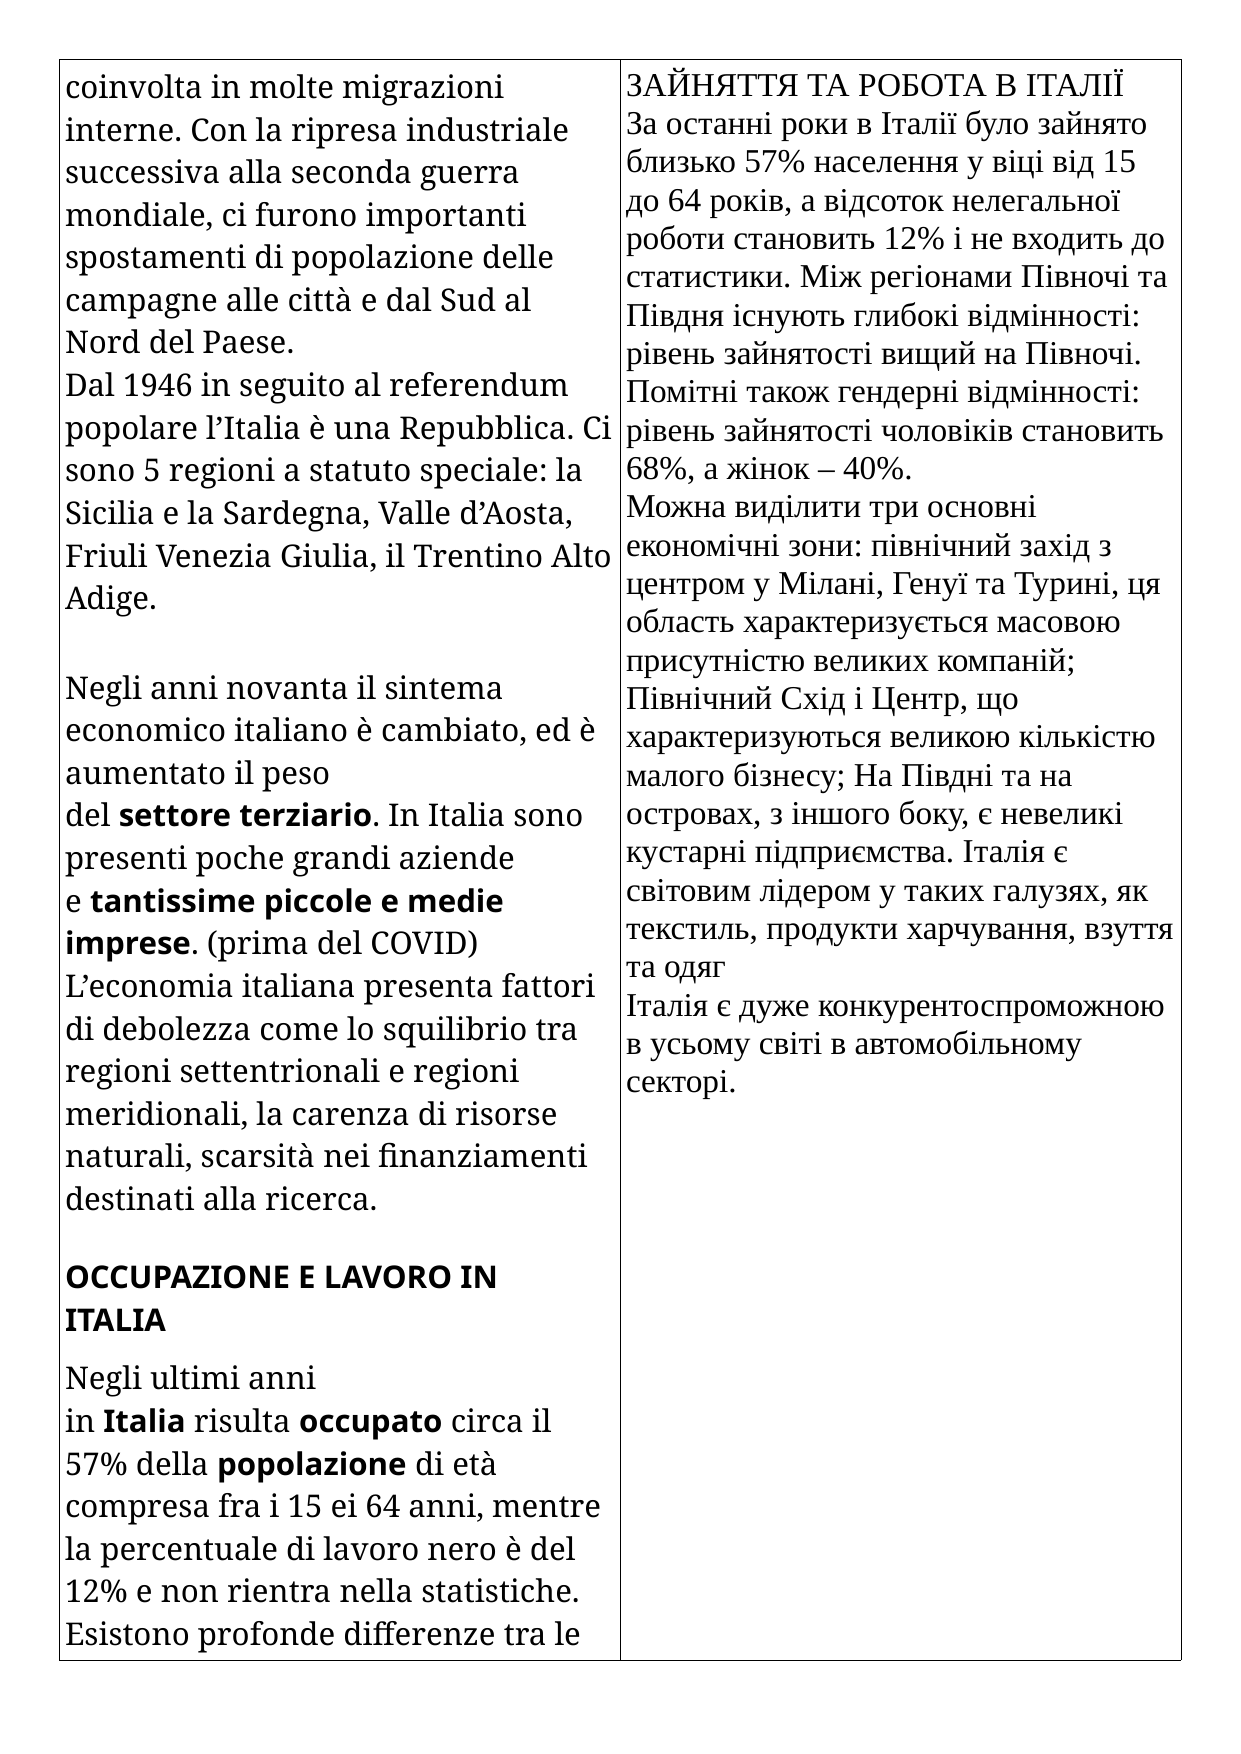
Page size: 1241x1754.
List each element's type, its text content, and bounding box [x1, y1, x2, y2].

table_header ЗАЙНЯТТЯ ТА РОБОТА В ІТАЛІЇ За останні роки в Італії було зайнято близько 57% населення у віці від 15 до 64 років, а відсоток нелегальної роботи становить 12% і не входить до статистики. Між регіонами Півночі та Півдня існують глибокі відмінності: рівень зайнятості вищий на Півночі. Помітні також гендерні відмінності: рівень зайнятості чоловіків становить 68%, а жінок – 40%. Можна виділити три основні економічні зони: північний захід з центром у Мілані, Генуї та Турині, ця область характеризується масовою присутністю великих компаній; Північний Схід і Центр, що характеризуються великою кількістю малого бізнесу; На Півдні та на островах, з іншого боку, є невеликі кустарні підприємства. Італія є світовим лідером у таких галузях, як текстиль, продукти харчування, взуття та одяг Італія є дуже конкурентоспроможною в усьому світі в автомобільному секторі. [621, 60, 1181, 1660]
table_header coinvolta in molte migrazioni interne. Con la ripresa industriale successiva alla seconda guerra mondiale, ci furono importanti spostamenti di popolazione delle campagne alle città e dal Sud al Nord del Paese. Dal 1946 in seguito al referendum popolare l’Italia è una Repubblica. Ci sono 5 regioni a statuto speciale: la Sicilia e la Sardegna, Valle d’Aosta, Friuli Venezia Giulia, il Trentino Alto Adige. Negli anni novanta il sintema economico italiano è cambiato, ed è aumentato il peso del settore terziario. In Italia sono presenti poche grandi aziende e tantissime piccole e medie imprese. (prima del COVID) L’economia italiana presenta fattori di debolezza come lo squilibrio tra regioni settentrionali e regioni meridionali, la carenza di risorse naturali, scarsità nei finanziamenti destinati alla ricerca. OCCUPAZIONE E LAVORO IN ITALIA Negli ultimi anni in Italia risulta occupato circa il 57% della popolazione di età compresa fra i 15 ei 64 anni, mentre la percentuale di lavoro nero è del 12% e non rientra nella statistiche. Esistono profonde differenze tra le [60, 60, 620, 1660]
